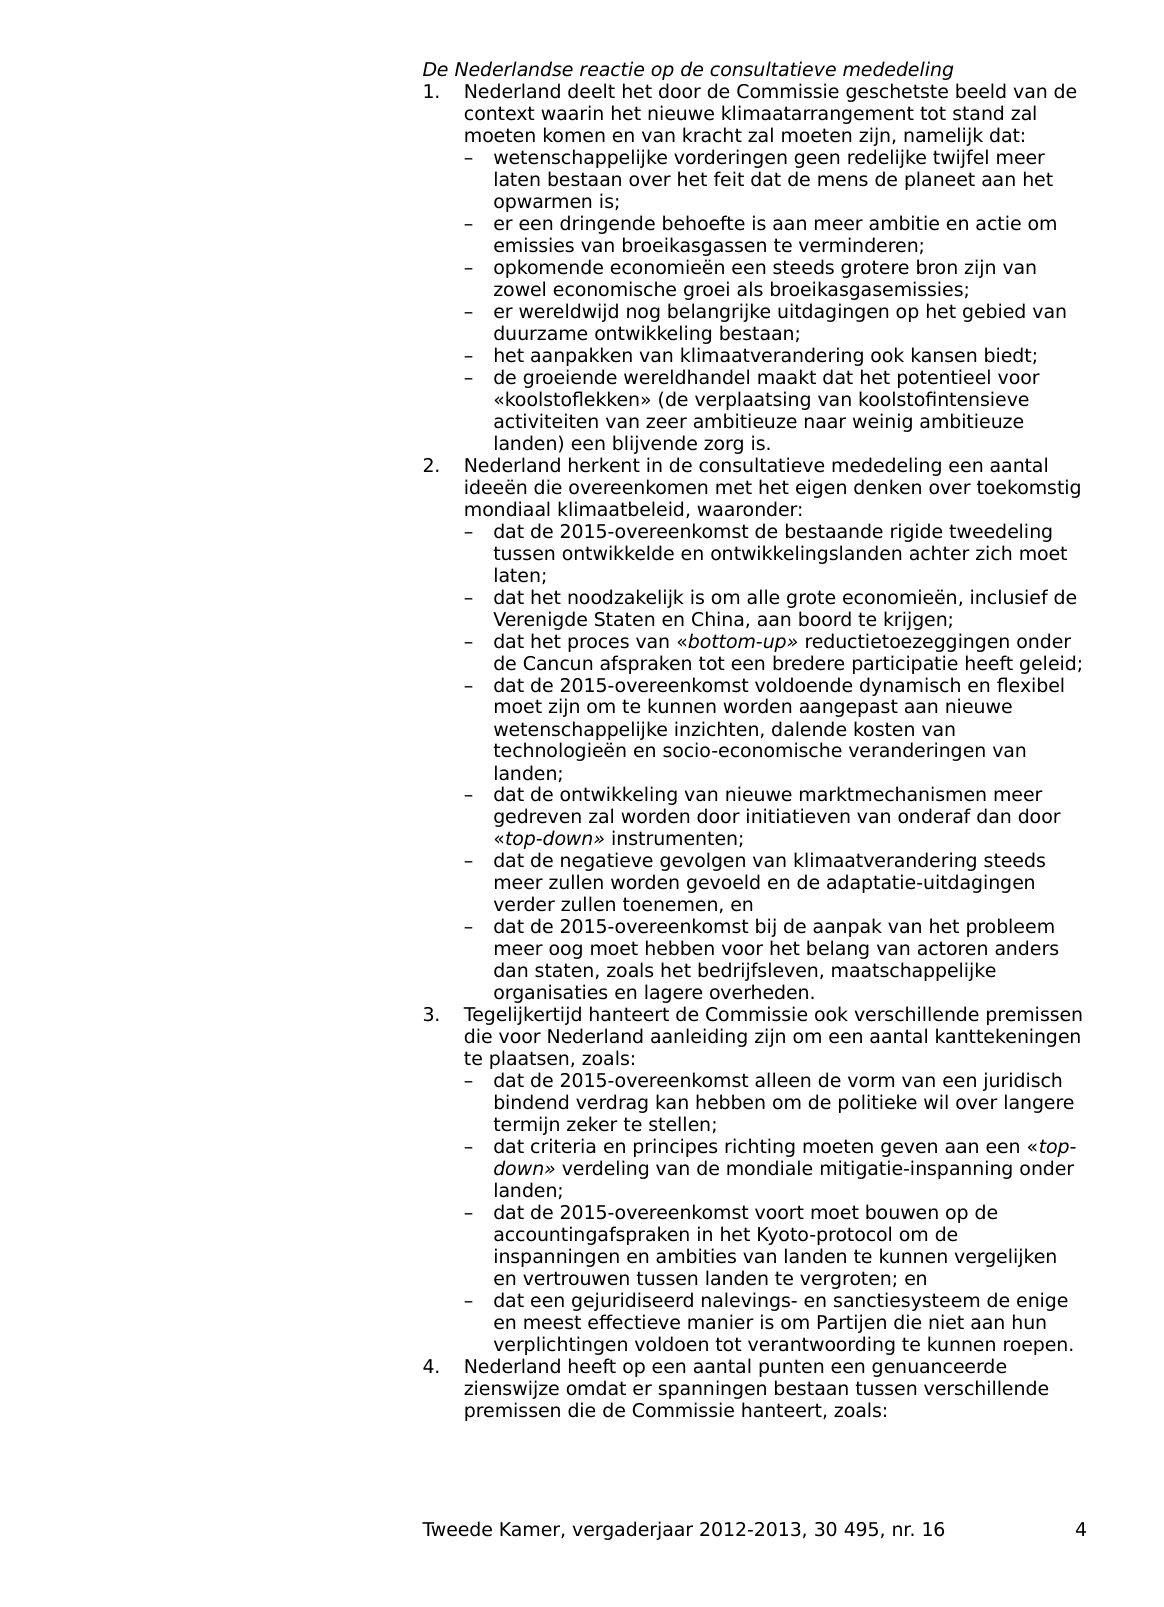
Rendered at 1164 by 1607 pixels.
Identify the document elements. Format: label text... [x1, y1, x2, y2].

text – dat de 2015-overeenkomst bij de aanpak van het probleem meer oog moet hebben voor het belang van actoren anders dan staten, zoals het bedrijfsleven, maatschappelijke organisaties en lagere overheden. [464, 916, 1087, 1004]
text – wetenschappelijke vorderingen geen redelijke twijfel meer laten bestaan over het feit dat de mens de planeet aan het opwarmen is; [464, 147, 1087, 213]
text – er wereldwijd nog belangrijke uitdagingen op het gebied van duurzame ontwikkeling bestaan; [464, 301, 1087, 345]
text – het aanpakken van klimaatverandering ook kansen biedt; [464, 345, 1087, 367]
text – dat de 2015-overeenkomst alleen de vorm van een juridisch bindend verdrag kan hebben om de politieke wil over langere termijn zeker te stellen; [464, 1070, 1087, 1136]
text – dat de 2015-overeenkomst voldoende dynamisch en flexibel moet zijn om te kunnen worden aangepast aan nieuwe wetenschappelijke inzichten, dalende kosten van technologieën en socio-economische veranderingen van landen; [464, 674, 1087, 784]
text 3. Tegelijkertijd hanteert de Commissie ook verschillende premissen die voor Nederland aanleiding zijn om een aantal kanttekeningen te plaatsen, zoals: [422, 1004, 1087, 1070]
text – dat de 2015-overeenkomst voort moet bouwen op de accountingafspraken in het Kyoto-protocol om de inspanningen en ambities van landen te kunnen vergelijken en vertrouwen tussen landen te vergroten; en [464, 1202, 1087, 1290]
text – opkomende economieën een steeds grotere bron zijn van zowel economische groei als broeikasgasemissies; [464, 257, 1087, 301]
text 2. Nederland herkent in de consultatieve mededeling een aantal ideeën die overeenkomen met het eigen denken over toekomstig mondiaal klimaatbeleid, waaronder: [422, 455, 1087, 521]
text 4. Nederland heeft op een aantal punten een genuanceerde zienswijze omdat er spanningen bestaan tussen verschillende premissen die de Commissie hanteert, zoals: [422, 1356, 1087, 1422]
text – de groeiende wereldhandel maakt dat het potentieel voor «koolstoflekken» (de verplaatsing van koolstofintensieve activiteiten van zeer ambitieuze naar weinig ambitieuze landen) een blijvende zorg is. [464, 367, 1087, 455]
text – dat de 2015-overeenkomst de bestaande rigide tweedeling tussen ontwikkelde en ontwikkelingslanden achter zich moet laten; [464, 521, 1087, 587]
text – dat het proces van «bottom-up» reductietoezeggingen onder de Cancun afspraken tot een bredere participatie heeft geleid; [464, 631, 1087, 674]
text – dat de negatieve gevolgen van klimaatverandering steeds meer zullen worden gevoeld en de adaptatie-uitdagingen verder zullen toenemen, en [464, 850, 1087, 916]
text – er een dringende behoefte is aan meer ambitie en actie om emissies van broeikasgassen te verminderen; [464, 213, 1087, 257]
text – dat het noodzakelijk is om alle grote economieën, inclusief de Verenigde Staten en China, aan boord te krijgen; [464, 587, 1087, 631]
text – dat een gejuridiseerd nalevings- en sanctiesysteem de enige en meest effectieve manier is om Partijen die niet aan hun verplichtingen voldoen tot verantwoording te kunnen roepen. [464, 1290, 1087, 1356]
text 1. Nederland deelt het door de Commissie geschetste beeld van de context waarin het nieuwe klimaatarrangement tot stand zal moeten komen en van kracht zal moeten zijn, namelijk dat: [422, 81, 1087, 147]
subtitle De Nederlandse reactie op de consultatieve mededeling [422, 59, 1087, 81]
text – dat de ontwikkeling van nieuwe marktmechanismen meer gedreven zal worden door initiatieven van onderaf dan door «top-down» instrumenten; [464, 784, 1087, 850]
text – dat criteria en principes richting moeten geven aan een «top-down» verdeling van de mondiale mitigatie-inspanning onder landen; [464, 1136, 1087, 1202]
